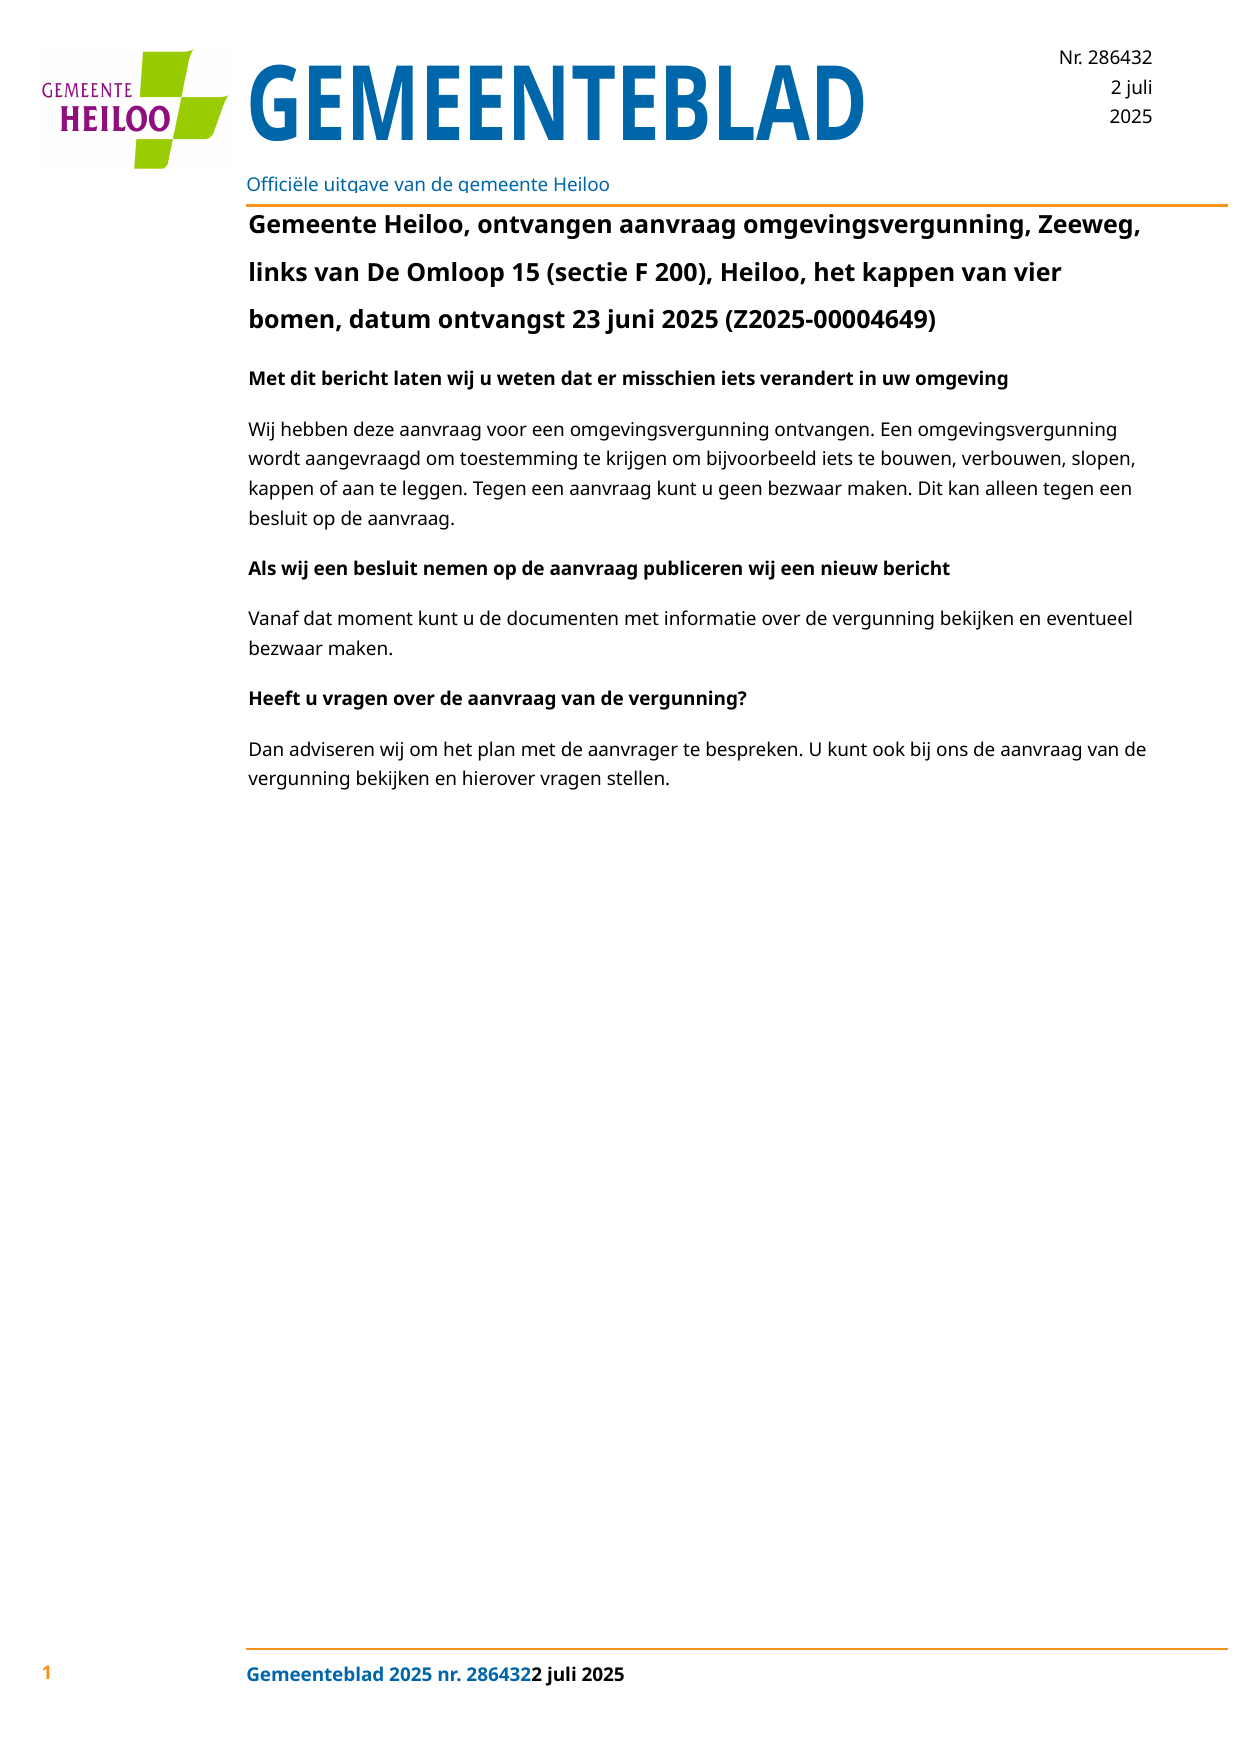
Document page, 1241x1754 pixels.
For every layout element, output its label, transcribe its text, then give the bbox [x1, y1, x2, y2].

text Heeft u vragen over de aanvraag van de vergunning? [248, 686, 1152, 711]
text Vanaf dat moment kunt u de documenten met informatie over de vergunning bekijken en eventueel bezwaar maken. [248, 606, 1152, 661]
text Gemeente Heiloo, ontvangen aanvraag omgevingsvergunning, Zeeweg, links van De Omloop 15 (sectie F 200), Heiloo, het kappen van vier bomen, datum ontvangst 23 juni 2025 (Z2025-00004649) [248, 207, 1152, 336]
picture [41, 47, 231, 172]
text Als wij een besluit nemen op de aanvraag publiceren wij een nieuw bericht [248, 555, 1152, 581]
text Dan adviseren wij om het plan met de aanvrager te bespreken. U kunt ook bij ons de aanvraag van de vergunning bekijken en hierover vragen stellen. [248, 736, 1152, 791]
text Wij hebben deze aanvraag voor een omgevingsvergunning ontvangen. Een omgevingsvergunning wordt aangevraagd om toestemming te krijgen om bijvoorbeeld iets te bouwen, verbouwen, slopen, kappen of aan te leggen. Tegen een aanvraag kunt u geen bezwaar maken. Dit kan alleen tegen een besluit op de aanvraag. [248, 416, 1152, 530]
text Met dit bericht laten wij u weten dat er misschien iets verandert in uw omgeving [248, 366, 1152, 391]
